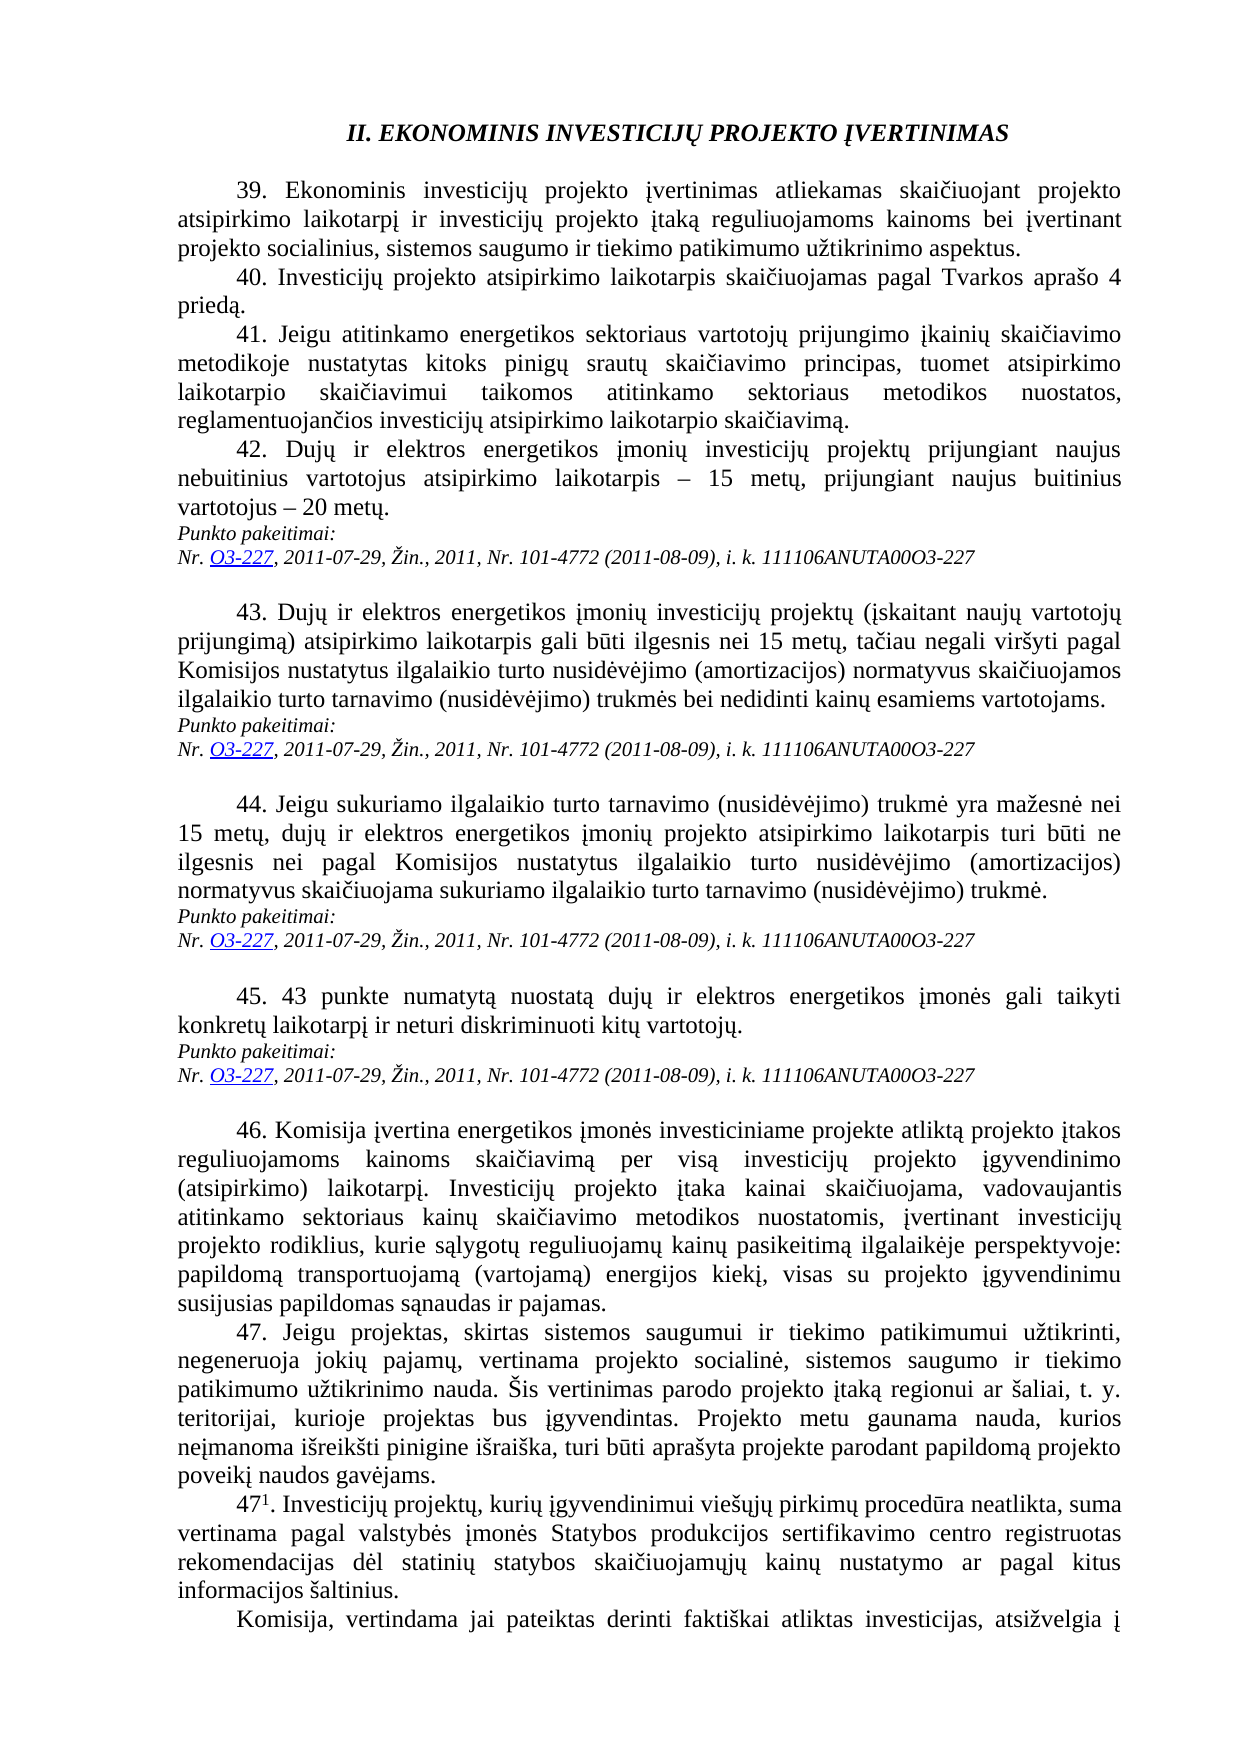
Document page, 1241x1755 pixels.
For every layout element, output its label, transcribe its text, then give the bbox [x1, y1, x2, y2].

text 43. Dujų ir elektros energetikos įmonių investicijų projektų (įskaitant naujų vartotojų prijungimą) atsipirkimo laikotarpis gali būti ilgesnis nei 15 metų, tačiau negali viršyti pagal Komisijos nustatytus ilgalaikio turto nusidėvėjimo (amortizacijos) normatyvus skaičiuojamos ilgalaikio turto tarnavimo (nusidėvėjimo) trukmės bei nedidinti kainų esamiems vartotojams. [177, 597, 1122, 712]
text 40. Investicijų projekto atsipirkimo laikotarpis skaičiuojamas pagal Tvarkos aprašo 4 priedą. [177, 262, 1122, 319]
text 39. Ekonominis investicijų projekto įvertinimas atliekamas skaičiuojant projekto atsipirkimo laikotarpį ir investicijų projekto įtaką reguliuojamoms kainoms bei įvertinant projekto socialinius, sistemos saugumo ir tiekimo patikimumo užtikrinimo aspektus. [177, 176, 1122, 262]
text Punkto pakeitimai: [177, 521, 1122, 545]
text Punkto pakeitimai: [177, 904, 1122, 928]
text 44. Jeigu sukuriamo ilgalaikio turto tarnavimo (nusidėvėjimo) trukmė yra mažesnė nei 15 metų, dujų ir elektros energetikos įmonių projekto atsipirkimo laikotarpis turi būti ne ilgesnis nei pagal Komisijos nustatytus ilgalaikio turto nusidėvėjimo (amortizacijos) normatyvus skaičiuojama sukuriamo ilgalaikio turto tarnavimo (nusidėvėjimo) trukmė. [177, 789, 1122, 904]
text 471. Investicijų projektų, kurių įgyvendinimui viešųjų pirkimų procedūra neatlikta, suma vertinama pagal valstybės įmonės Statybos produkcijos sertifikavimo centro registruotas rekomendacijas dėl statinių statybos skaičiuojamųjų kainų nustatymo ar pagal kitus informacijos šaltinius. [177, 1489, 1122, 1604]
text 41. Jeigu atitinkamo energetikos sektoriaus vartotojų prijungimo įkainių skaičiavimo metodikoje nustatytas kitoks pinigų srautų skaičiavimo principas, tuomet atsipirkimo laikotarpio skaičiavimui taikomos atitinkamo sektoriaus metodikos nuostatos, reglamentuojančios investicijų atsipirkimo laikotarpio skaičiavimą. [177, 319, 1122, 434]
text Nr. O3-227, 2011-07-29, Žin., 2011, Nr. 101-4772 (2011-08-09), i. k. 111106ANUTA00O3-227 [177, 545, 1122, 569]
text 45. 43 punkte numatytą nuostatą dujų ir elektros energetikos įmonės gali taikyti konkretų laikotarpį ir neturi diskriminuoti kitų vartotojų. [177, 981, 1122, 1039]
text Punkto pakeitimai: [177, 1039, 1122, 1063]
text 42. Dujų ir elektros energetikos įmonių investicijų projektų prijungiant naujus nebuitinius vartotojus atsipirkimo laikotarpis – 15 metų, prijungiant naujus buitinius vartotojus – 20 metų. [177, 434, 1122, 521]
text Nr. O3-227, 2011-07-29, Žin., 2011, Nr. 101-4772 (2011-08-09), i. k. 111106ANUTA00O3-227 [177, 737, 1122, 761]
text Nr. O3-227, 2011-07-29, Žin., 2011, Nr. 101-4772 (2011-08-09), i. k. 111106ANUTA00O3-227 [177, 1063, 1122, 1087]
text 46. Komisija įvertina energetikos įmonės investiciniame projekte atliktą projekto įtakos reguliuojamoms kainoms skaičiavimą per visą investicijų projekto įgyvendinimo (atsipirkimo) laikotarpį. Investicijų projekto įtaka kainai skaičiuojama, vadovaujantis atitinkamo sektoriaus kainų skaičiavimo metodikos nuostatomis, įvertinant investicijų projekto rodiklius, kurie sąlygotų reguliuojamų kainų pasikeitimą ilgalaikėje perspektyvoje: papildomą transportuojamą (vartojamą) energijos kiekį, visas su projekto įgyvendinimu susijusias papildomas sąnaudas ir pajamas. [177, 1116, 1122, 1317]
text Komisija, vertindama jai pateiktas derinti faktiškai atliktas investicijas, atsižvelgia į [177, 1604, 1122, 1633]
text II. Ekonominis investicijų projekto įvertinimas [177, 118, 1122, 147]
text 47. Jeigu projektas, skirtas sistemos saugumui ir tiekimo patikimumui užtikrinti, negeneruoja jokių pajamų, vertinama projekto socialinė, sistemos saugumo ir tiekimo patikimumo užtikrinimo nauda. Šis vertinimas parodo projekto įtaką regionui ar šaliai, t. y. teritorijai, kurioje projektas bus įgyvendintas. Projekto metu gaunama nauda, kurios neįmanoma išreikšti pinigine išraiška, turi būti aprašyta projekte parodant papildomą projekto poveikį naudos gavėjams. [177, 1317, 1122, 1489]
text Nr. O3-227, 2011-07-29, Žin., 2011, Nr. 101-4772 (2011-08-09), i. k. 111106ANUTA00O3-227 [177, 928, 1122, 952]
text Punkto pakeitimai: [177, 712, 1122, 737]
